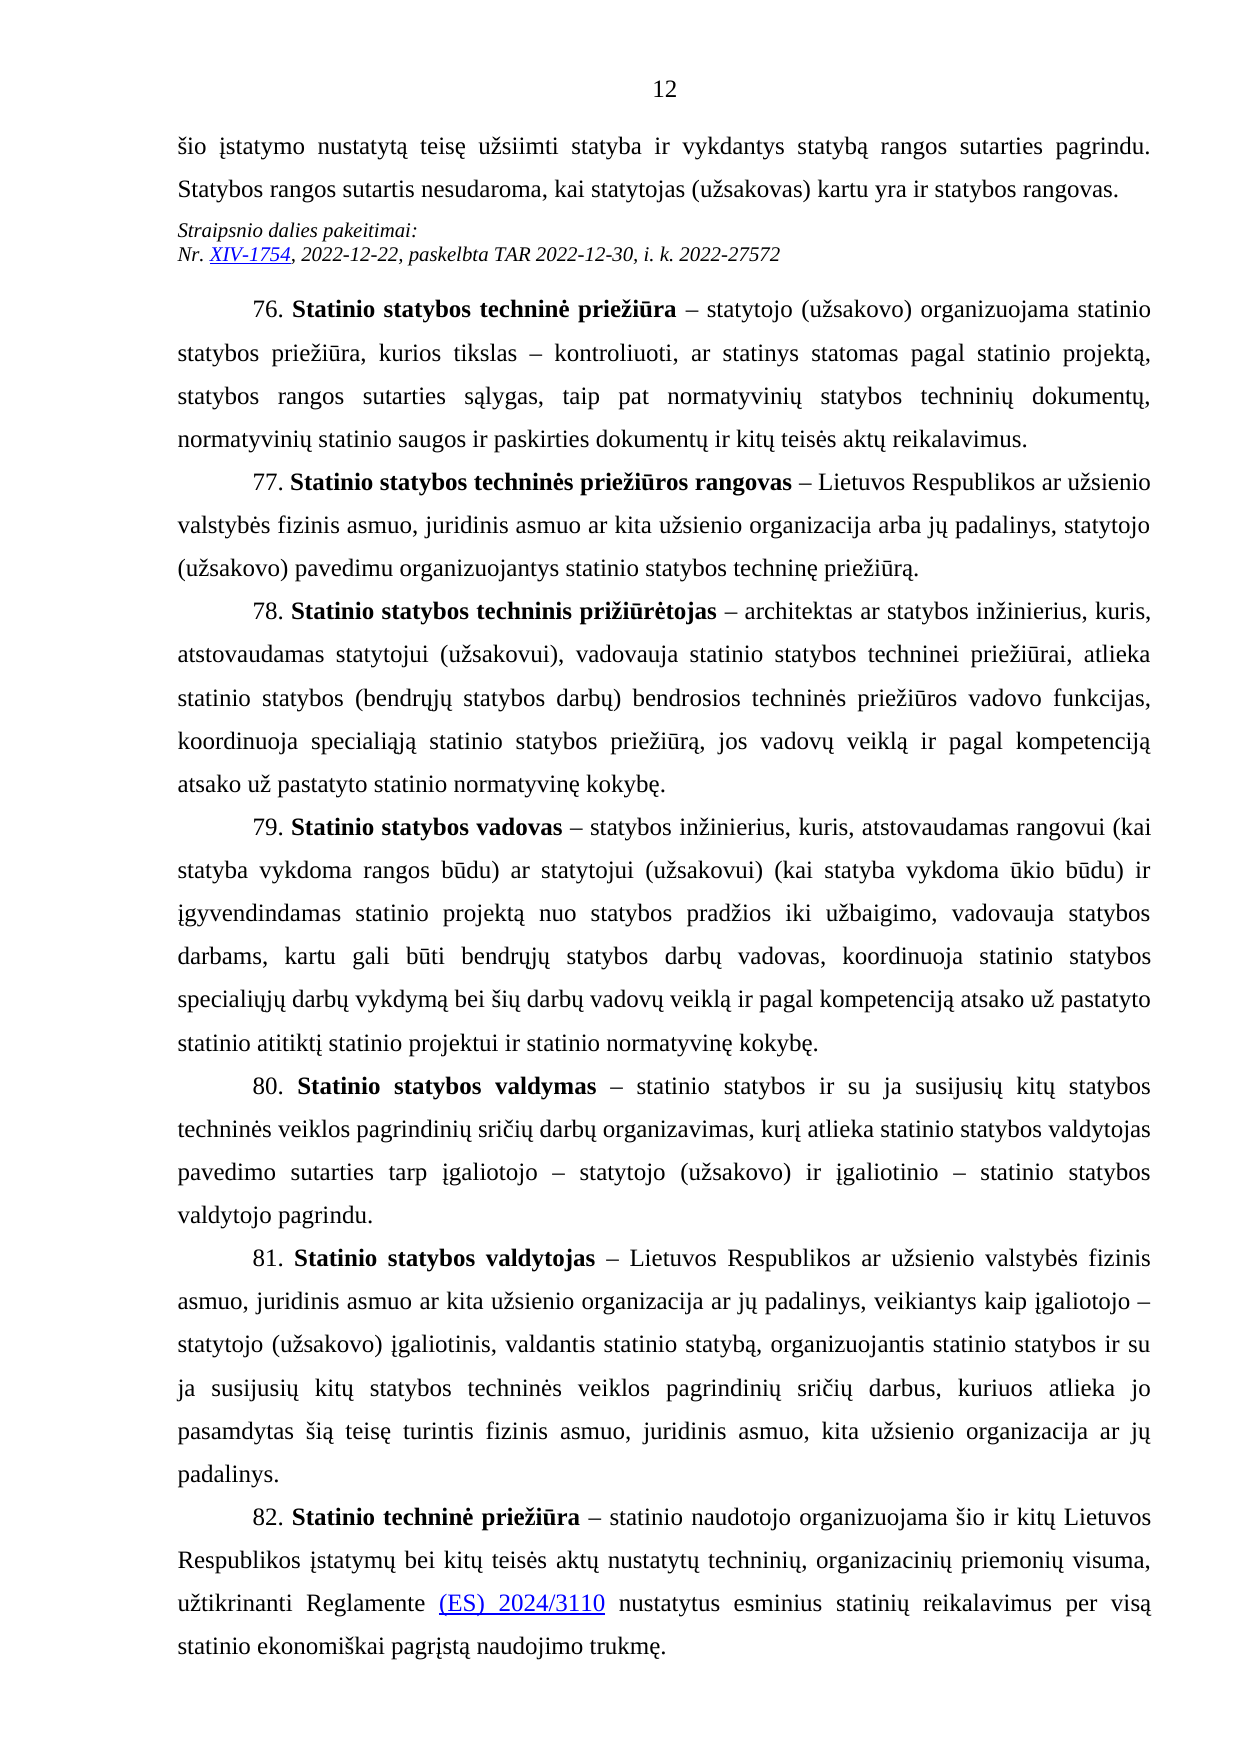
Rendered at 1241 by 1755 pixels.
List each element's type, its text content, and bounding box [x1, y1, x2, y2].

text 81. Statinio statybos valdytojas – Lietuvos Respublikos ar užsienio valstybės fizinis asmuo, juridinis asmuo ar kita užsienio organizacija ar jų padalinys, veikiantys kaip įgaliotojo – statytojo (užsakovo) įgaliotinis, valdantis statinio statybą, organizuojantis statinio statybos ir su ja susijusių kitų statybos techninės veiklos pagrindinių sričių darbus, kuriuos atlieka jo pasamdytas šią teisę turintis fizinis asmuo, juridinis asmuo, kita užsienio organizacija ar jų padalinys. [177, 1243, 1152, 1488]
text 77. Statinio statybos techninės priežiūros rangovas – Lietuvos Respublikos ar užsienio valstybės fizinis asmuo, juridinis asmuo ar kita užsienio organizacija arba jų padalinys, statytojo (užsakovo) pavedimu organizuojantys statinio statybos techninę priežiūrą. [177, 467, 1152, 582]
text Nr. XIV-1754, 2022-12-22, paskelbta TAR 2022-12-30, i. k. 2022-27572 [177, 242, 1152, 266]
text 78. Statinio statybos techninis prižiūrėtojas – architektas ar statybos inžinierius, kuris, atstovaudamas statytojui (užsakovui), vadovauja statinio statybos techninei priežiūrai, atlieka statinio statybos (bendrųjų statybos darbų) bendrosios techninės priežiūros vadovo funkcijas, koordinuoja specialiąją statinio statybos priežiūrą, jos vadovų veiklą ir pagal kompetenciją atsako už pastatyto statinio normatyvinę kokybę. [177, 596, 1152, 798]
text 76. Statinio statybos techninė priežiūra – statytojo (užsakovo) organizuojama statinio statybos priežiūra, kurios tikslas – kontroliuoti, ar statinys statomas pagal statinio projektą, statybos rangos sutarties sąlygas, taip pat normatyvinių statybos techninių dokumentų, normatyvinių statinio saugos ir paskirties dokumentų ir kitų teisės aktų reikalavimus. [177, 294, 1152, 453]
text 79. Statinio statybos vadovas – statybos inžinierius, kuris, atstovaudamas rangovui (kai statyba vykdoma rangos būdu) ar statytojui (užsakovui) (kai statyba vykdoma ūkio būdu) ir įgyvendindamas statinio projektą nuo statybos pradžios iki užbaigimo, vadovauja statybos darbams, kartu gali būti bendrųjų statybos darbų vadovas, koordinuoja statinio statybos specialiųjų darbų vykdymą bei šių darbų vadovų veiklą ir pagal kompetenciją atsako už pastatyto statinio atitiktį statinio projektui ir statinio normatyvinę kokybę. [177, 812, 1152, 1056]
text šio įstatymo nustatytą teisę užsiimti statyba ir vykdantys statybą rangos sutarties pagrindu. Statybos rangos sutartis nesudaroma, kai statytojas (užsakovas) kartu yra ir statybos rangovas. [177, 131, 1152, 203]
text 80. Statinio statybos valdymas – statinio statybos ir su ja susijusių kitų statybos techninės veiklos pagrindinių sričių darbų organizavimas, kurį atlieka statinio statybos valdytojas pavedimo sutarties tarp įgaliotojo – statytojo (užsakovo) ir įgaliotinio – statinio statybos valdytojo pagrindu. [177, 1071, 1152, 1229]
text Straipsnio dalies pakeitimai: [177, 218, 1152, 242]
text 82. Statinio techninė priežiūra – statinio naudotojo organizuojama šio ir kitų Lietuvos Respublikos įstatymų bei kitų teisės aktų nustatytų techninių, organizacinių priemonių visuma, užtikrinanti Reglamente (ES) 2024/3110 nustatytus esminius statinių reikalavimus per visą statinio ekonomiškai pagrįstą naudojimo trukmę. [177, 1502, 1152, 1660]
